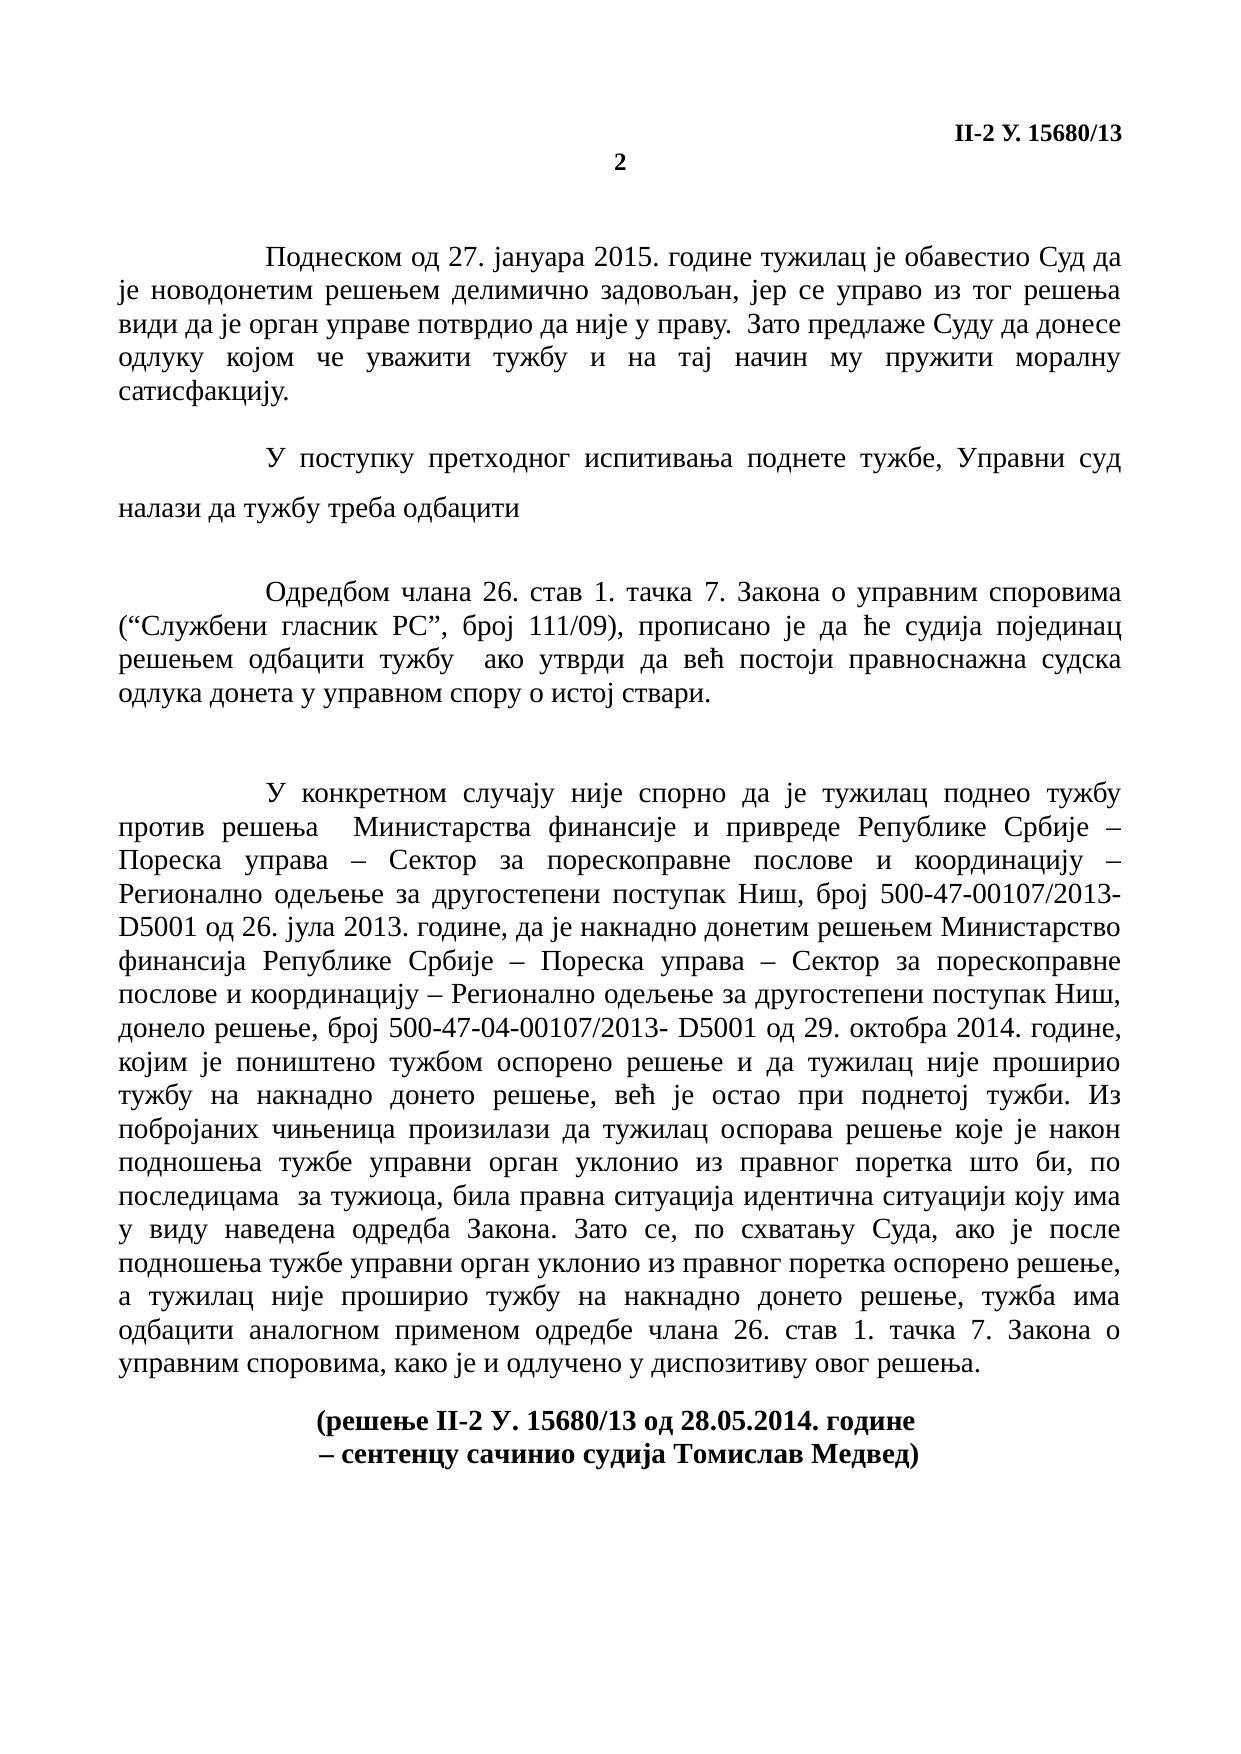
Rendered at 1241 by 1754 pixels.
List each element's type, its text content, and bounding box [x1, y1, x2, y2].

text – сентенцу сачинио судија Томислав Медвед) [118, 1437, 1120, 1470]
text У конкретном случају није спорно да је тужилац поднео тужбу против решења Министарства финансије и привреде Републике Србије – Пореска управа – Сектор за порескоправне послове и координацију – Регионално одељење за другостепени поступак Ниш, број 500-47-00107/2013-D5001 од 26. јула 2013. године, да је накнадно донетим решењем Министарство финансија Републике Србије – Пореска управа – Сектор за порескоправне послове и координацију – Регионално одељење за другостепени поступак Ниш, донело решење, број 500-47-04-00107/2013- D5001 од 29. октобра 2014. године, којим је поништено тужбом оспорено решење и да тужилац није проширио тужбу на накнадно донето решење, већ је остао при поднетој тужби. Из побројаних чињеница произилази да тужилац оспорава решење које је након подношења тужбе управни орган уклонио из правног поретка што би, по последицама за тужиоца, била правна ситуација идентична ситуацији коју има у виду наведена одредба Закона. Зато се, по схватању Суда, ако је после подношења тужбе управни орган уклонио из правног поретка оспорено решење, а тужилац није проширио тужбу на накнадно донето решење, тужба има одбацити аналогном применом одредбе члана 26. став 1. тачка 7. Закона о управним споровима, како је и одлучено у диспозитиву овог решења. [118, 775, 1122, 1379]
text Поднеском од 27. јануара 2015. године тужилац је обавестио Суд да је новодонетим решењем делимично задовољан, јер се управо из тог решења види да је орган управе потврдио да није у праву. Зато предлаже Суду да донесе одлуку којом че уважити тужбу и на тај начин му пружити моралну сатисфакцију. [118, 239, 1122, 406]
text (решење II-2 У. 15680/13 од 28.05.2014. године [118, 1403, 1120, 1437]
text Одредбом члана 26. став 1. тачка 7. Закона о управним споровима (“Службени гласник РС”, број 111/09), прописано је да ће судија појединац решењем одбацити тужбу ако утврди да већ постоји правноснажна судска одлука донета у управном спору о истој ствари. [118, 574, 1122, 708]
text У поступку претходног испитивања поднете тужбе, Управни суд налази да тужбу треба одбацити [118, 440, 1122, 524]
